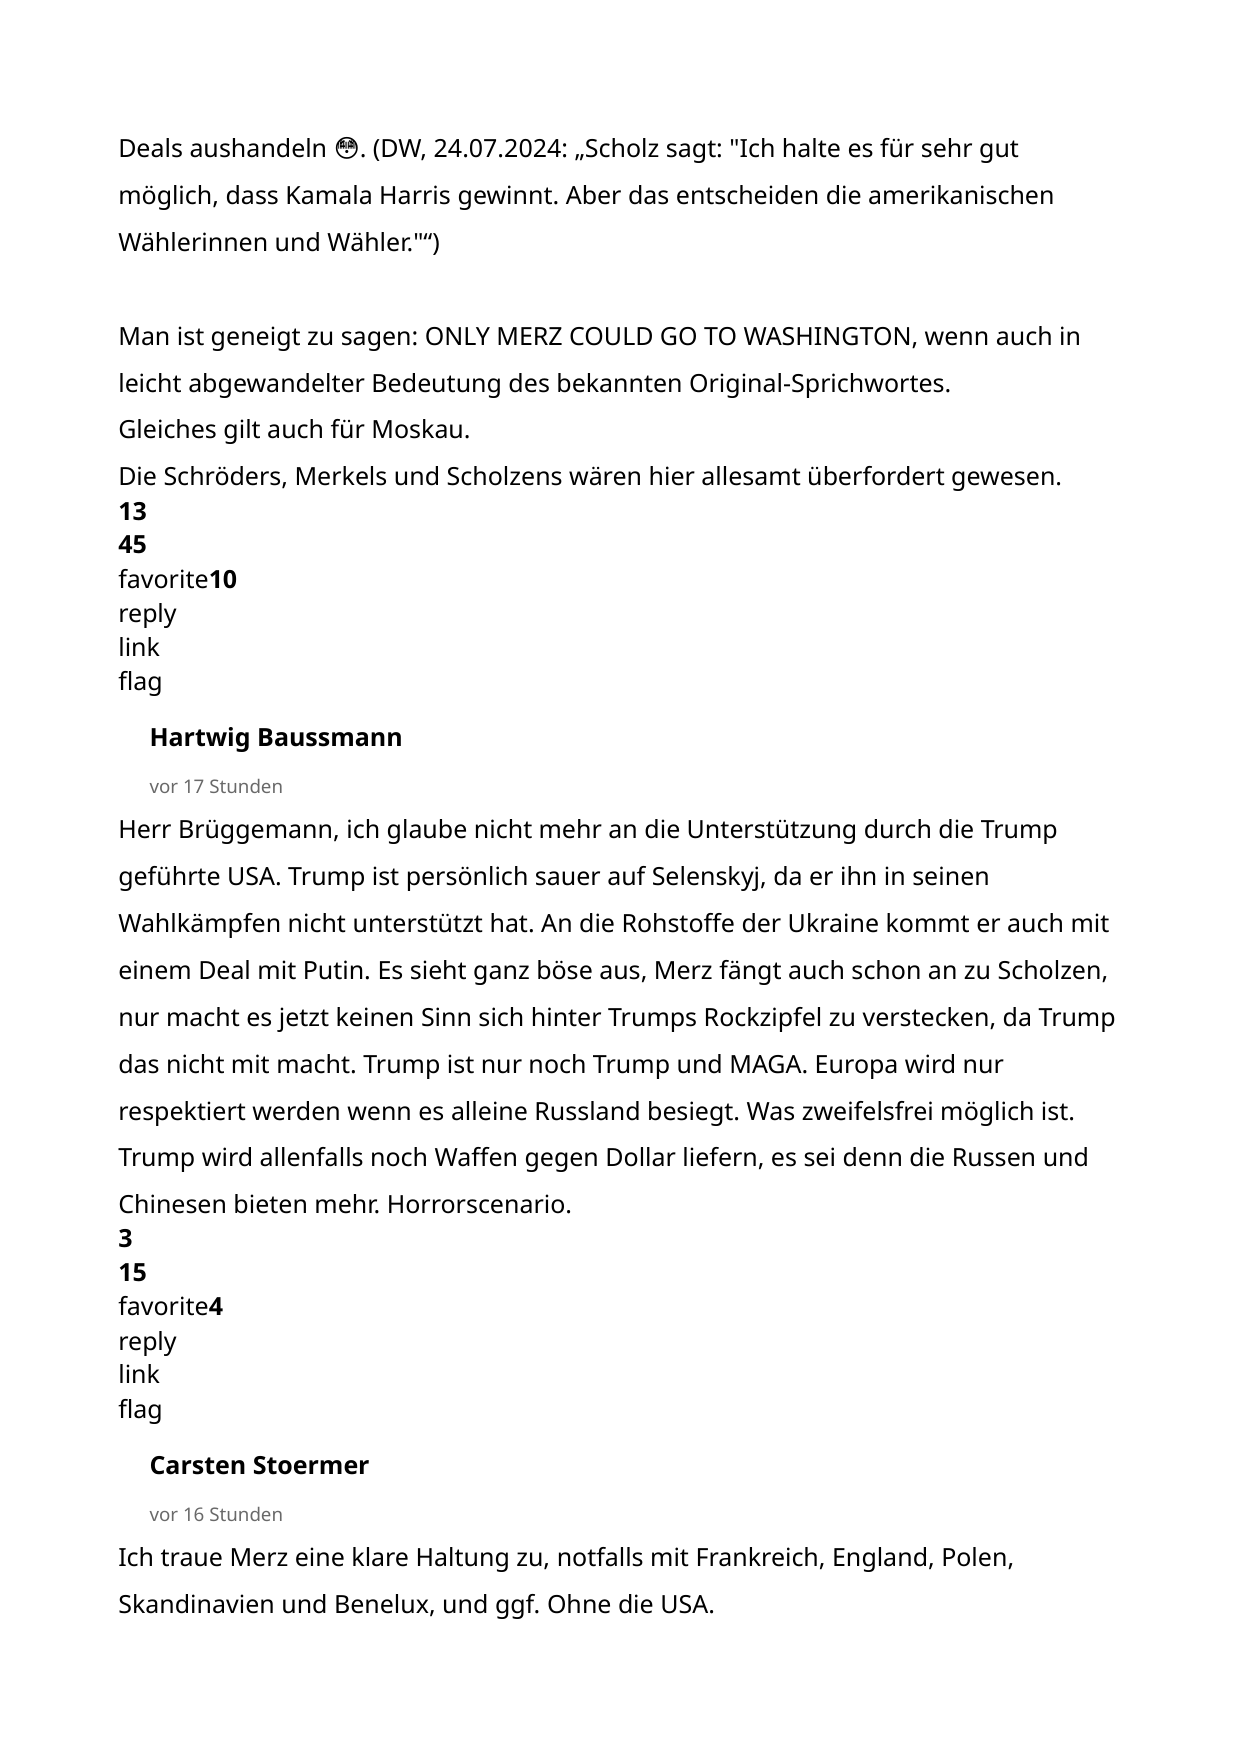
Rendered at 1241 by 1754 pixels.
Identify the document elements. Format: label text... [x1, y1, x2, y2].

text vor 16 Stunden [149, 1497, 1122, 1527]
text Carsten Stoermer [149, 1441, 1114, 1482]
text 13 [118, 493, 1122, 527]
text favorite4 [118, 1289, 1122, 1323]
text reply [118, 1323, 1122, 1357]
text Herr Brüggemann, ich glaube nicht mehr an die Unterstützung durch die Trump geführte USA. Trump ist persönlich sauer auf Selenskyj, da er ihn in seinen Wahlkämpfen nicht unterstützt hat. An die Rohstoffe der Ukraine kommt er auch mit einem Deal mit Putin. Es sieht ganz böse aus, Merz fängt auch schon an zu Scholzen, nur macht es jetzt keinen Sinn sich hinter Trumps Rockzipfel zu verstecken, da Trump das nicht mit macht. Trump ist nur noch Trump und MAGA. Europa wird nur respektiert werden wenn es alleine Russland besiegt. Was zweifelsfrei möglich ist. Trump wird allenfalls noch Waffen gegen Dollar liefern, es sei denn die Russen und Chinesen bieten mehr. Horrorscenario. [118, 799, 1122, 1221]
text vor 17 Stunden [149, 769, 1122, 799]
text link [118, 1357, 1122, 1391]
text Deals aushandeln 😳. (DW, 24.07.2024: „Scholz sagt: "Ich halte es für sehr gut möglich, dass Kamala Harris gewinnt. Aber das entscheiden die amerikanischen Wählerinnen und Wähler."“) Man ist geneigt zu sagen: ONLY MERZ COULD GO TO WASHINGTON, wenn auch in leicht abgewandelter Bedeutung des bekannten Original-Sprichwortes. Gleiches gilt auch für Moskau. Die Schröders, Merkels und Scholzens wären hier allesamt überfordert gewesen. [118, 118, 1122, 493]
text Ich traue Merz eine klare Haltung zu, notfalls mit Frankreich, England, Polen, Skandinavien und Benelux, und ggf. Ohne die USA. [118, 1527, 1122, 1621]
text link [118, 629, 1122, 663]
text 45 [118, 527, 1122, 561]
text 15 [118, 1255, 1122, 1289]
text flag [118, 663, 1122, 697]
text Hartwig Baussmann [149, 713, 1114, 754]
text reply [118, 595, 1122, 629]
text favorite10 [118, 561, 1122, 595]
text flag [118, 1391, 1122, 1425]
text 3 [118, 1221, 1122, 1255]
